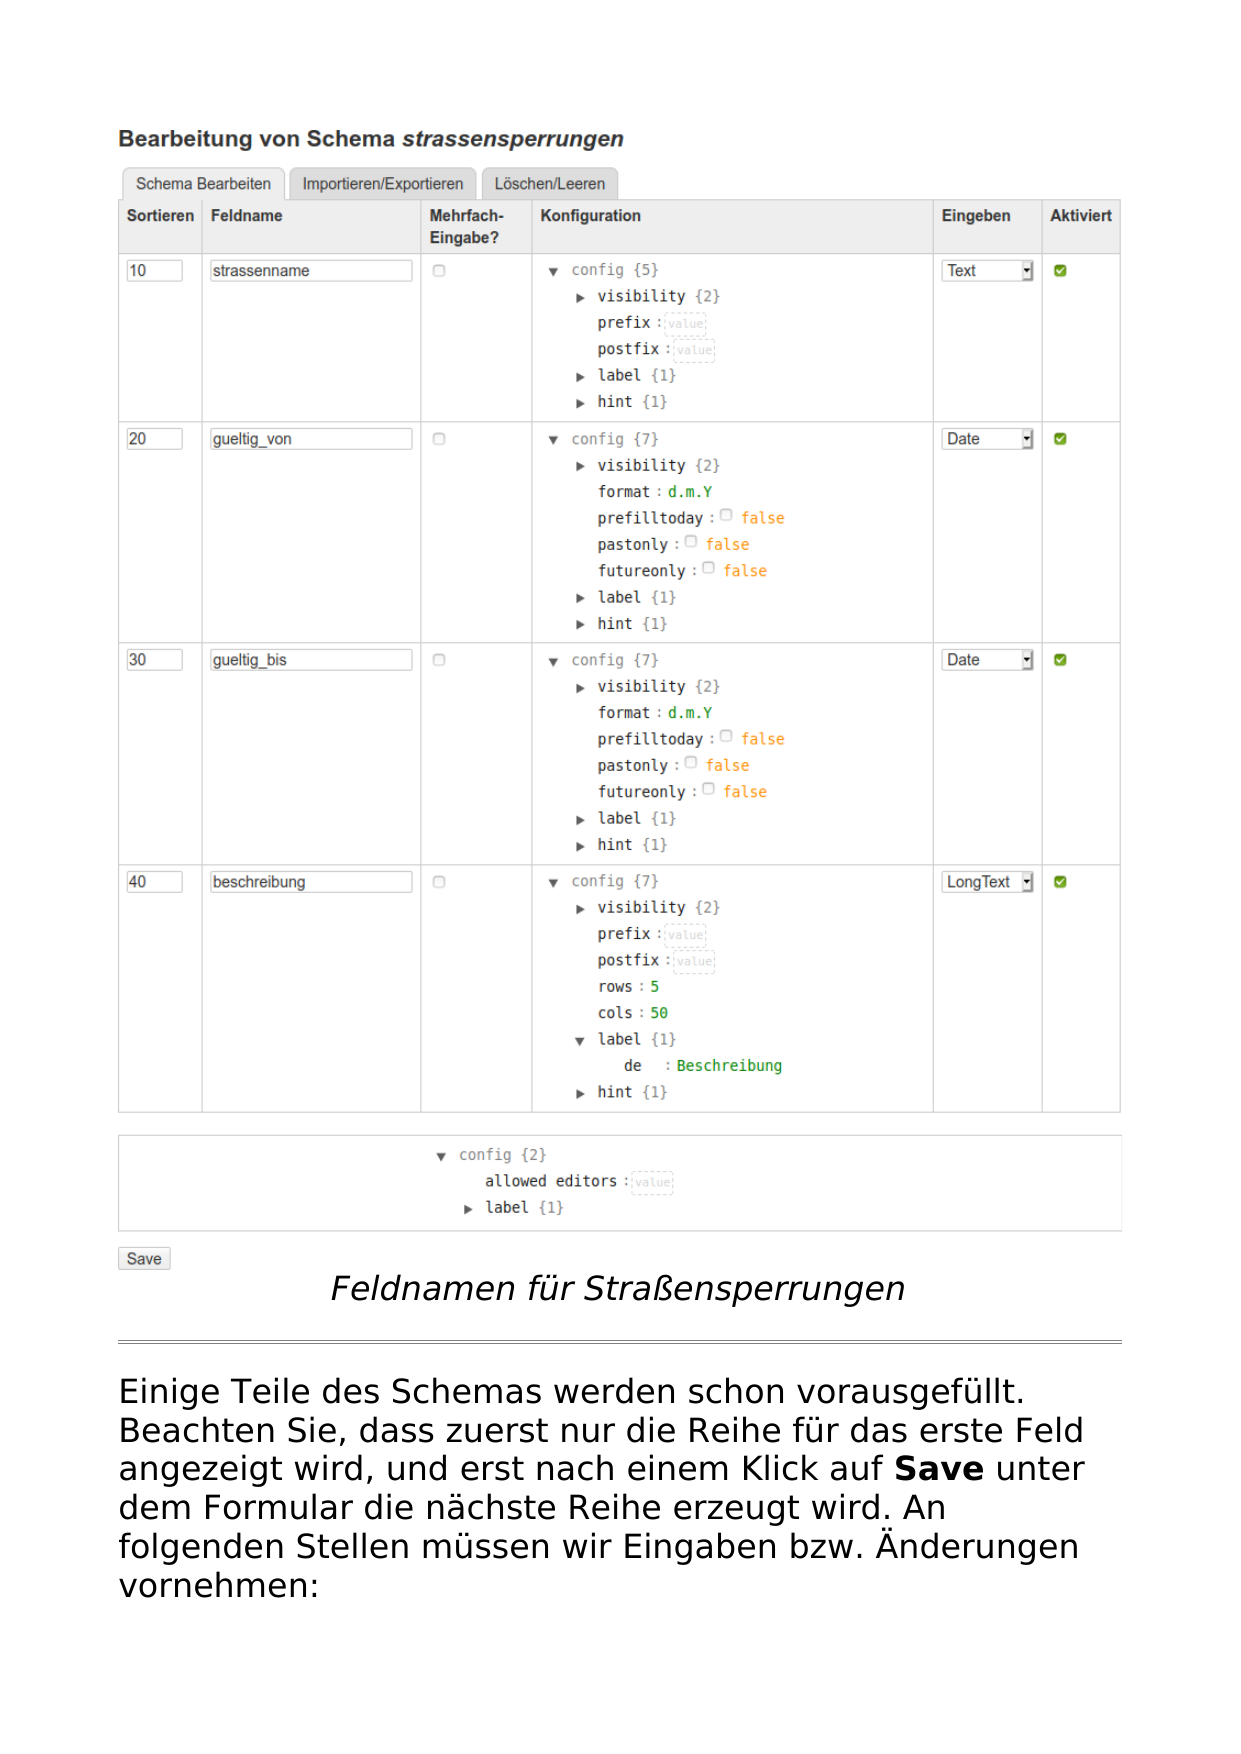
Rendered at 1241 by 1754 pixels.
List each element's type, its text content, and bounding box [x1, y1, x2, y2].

text Einige Teile des Schemas werden schon vorausgefüllt. Beachten Sie, dass zuerst nur die Reihe für das erste Feld angezeigt wird, und erst nach einem Klick auf Save unter dem Formular die nächste Reihe erzeugt wird. An folgenden Stellen müssen wir Eingaben bzw. Änderungen vornehmen: [118, 1372, 1122, 1605]
text Feldnamen für Straßensperrungen [118, 1270, 1122, 1308]
picture [118, 130, 1123, 1270]
